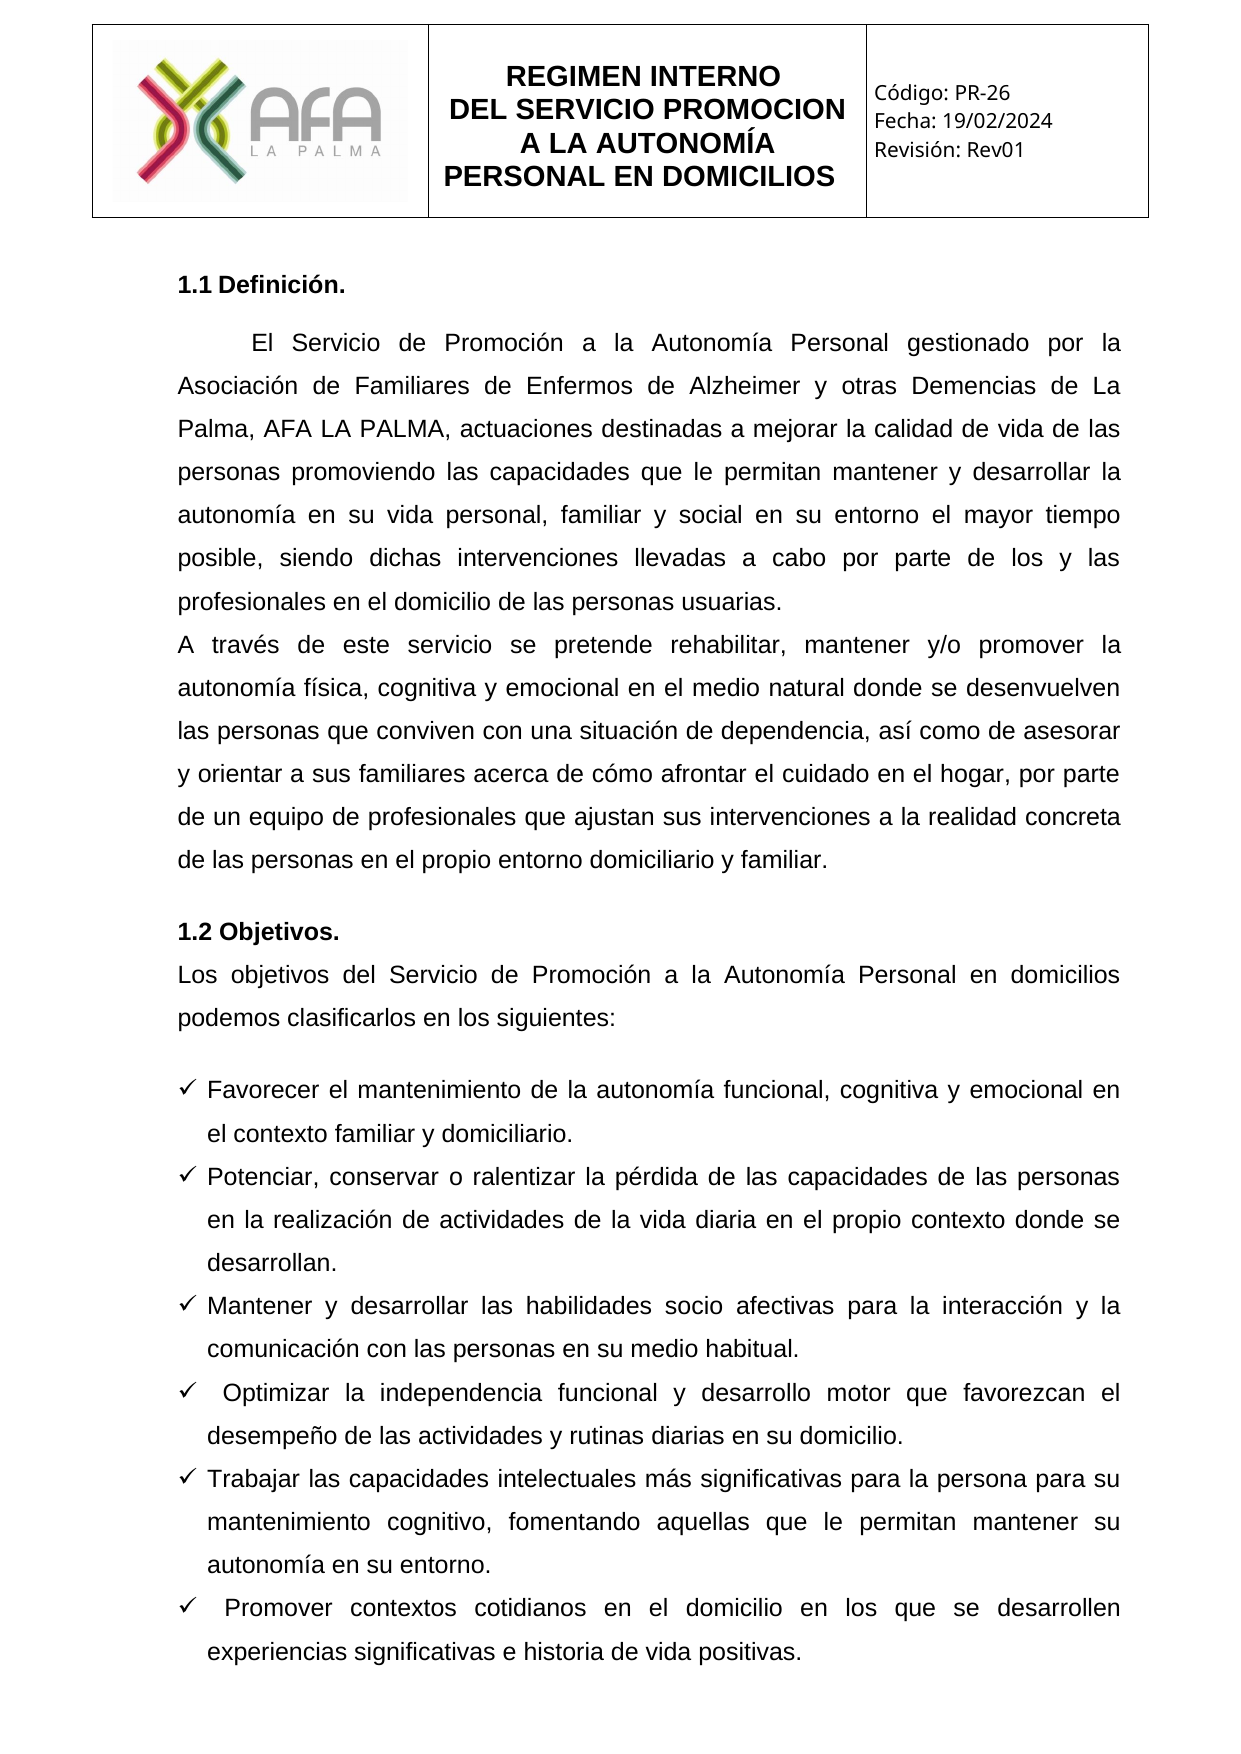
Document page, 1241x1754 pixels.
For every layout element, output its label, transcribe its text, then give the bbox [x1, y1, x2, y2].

text Los objetivos del Servicio de Promoción a la Autonomía Personal en domicilios podemos clasificarlos en los siguientes: [177, 960, 1122, 1032]
list Promover contextos cotidianos en el domicilio en los que se desarrollen experiencias significativas e historia de vida positivas. [177, 1593, 1122, 1665]
list Potenciar, conservar o ralentizar la pérdida de las capacidades de las personas en la realización de actividades de la vida diaria en el propio contexto donde se desarrollan. [177, 1162, 1122, 1277]
list Favorecer el mantenimiento de la autonomía funcional, cognitiva y emocional en el contexto familiar y domiciliario. [177, 1075, 1122, 1147]
list Definición. [177, 270, 1063, 299]
text 1.2 Objetivos. [177, 917, 1063, 946]
list Trabajar las capacidades intelectuales más significativas para la persona para su mantenimiento cognitivo, fomentando aquellas que le permitan mantener su autonomía en su entorno. [177, 1464, 1122, 1579]
text A través de este servicio se pretende rehabilitar, mantener y/o promover la autonomía física, cognitiva y emocional en el medio natural donde se desenvuelven las personas que conviven con una situación de dependencia, así como de asesorar y orientar a sus familiares acerca de cómo afrontar el cuidado en el hogar, por parte de un equipo de profesionales que ajustan sus intervenciones a la realidad concreta de las personas en el propio entorno domiciliario y familiar. [177, 630, 1122, 874]
list Optimizar la independencia funcional y desarrollo motor que favorezcan el desempeño de las actividades y rutinas diarias en su domicilio. [177, 1377, 1122, 1449]
text El Servicio de Promoción a la Autonomía Personal gestionado por la Asociación de Familiares de Enfermos de Alzheimer y otras Demencias de La Palma, AFA LA PALMA, actuaciones destinadas a mejorar la calidad de vida de las personas promoviendo las capacidades que le permitan mantener y desarrollar la autonomía en su vida personal, familiar y social en su entorno el mayor tiempo posible, siendo dichas intervenciones llevadas a cabo por parte de los y las profesionales en el domicilio de las personas usuarias. [177, 328, 1122, 615]
list Mantener y desarrollar las habilidades socio afectivas para la interacción y la comunicación con las personas en su medio habitual. [177, 1291, 1122, 1363]
